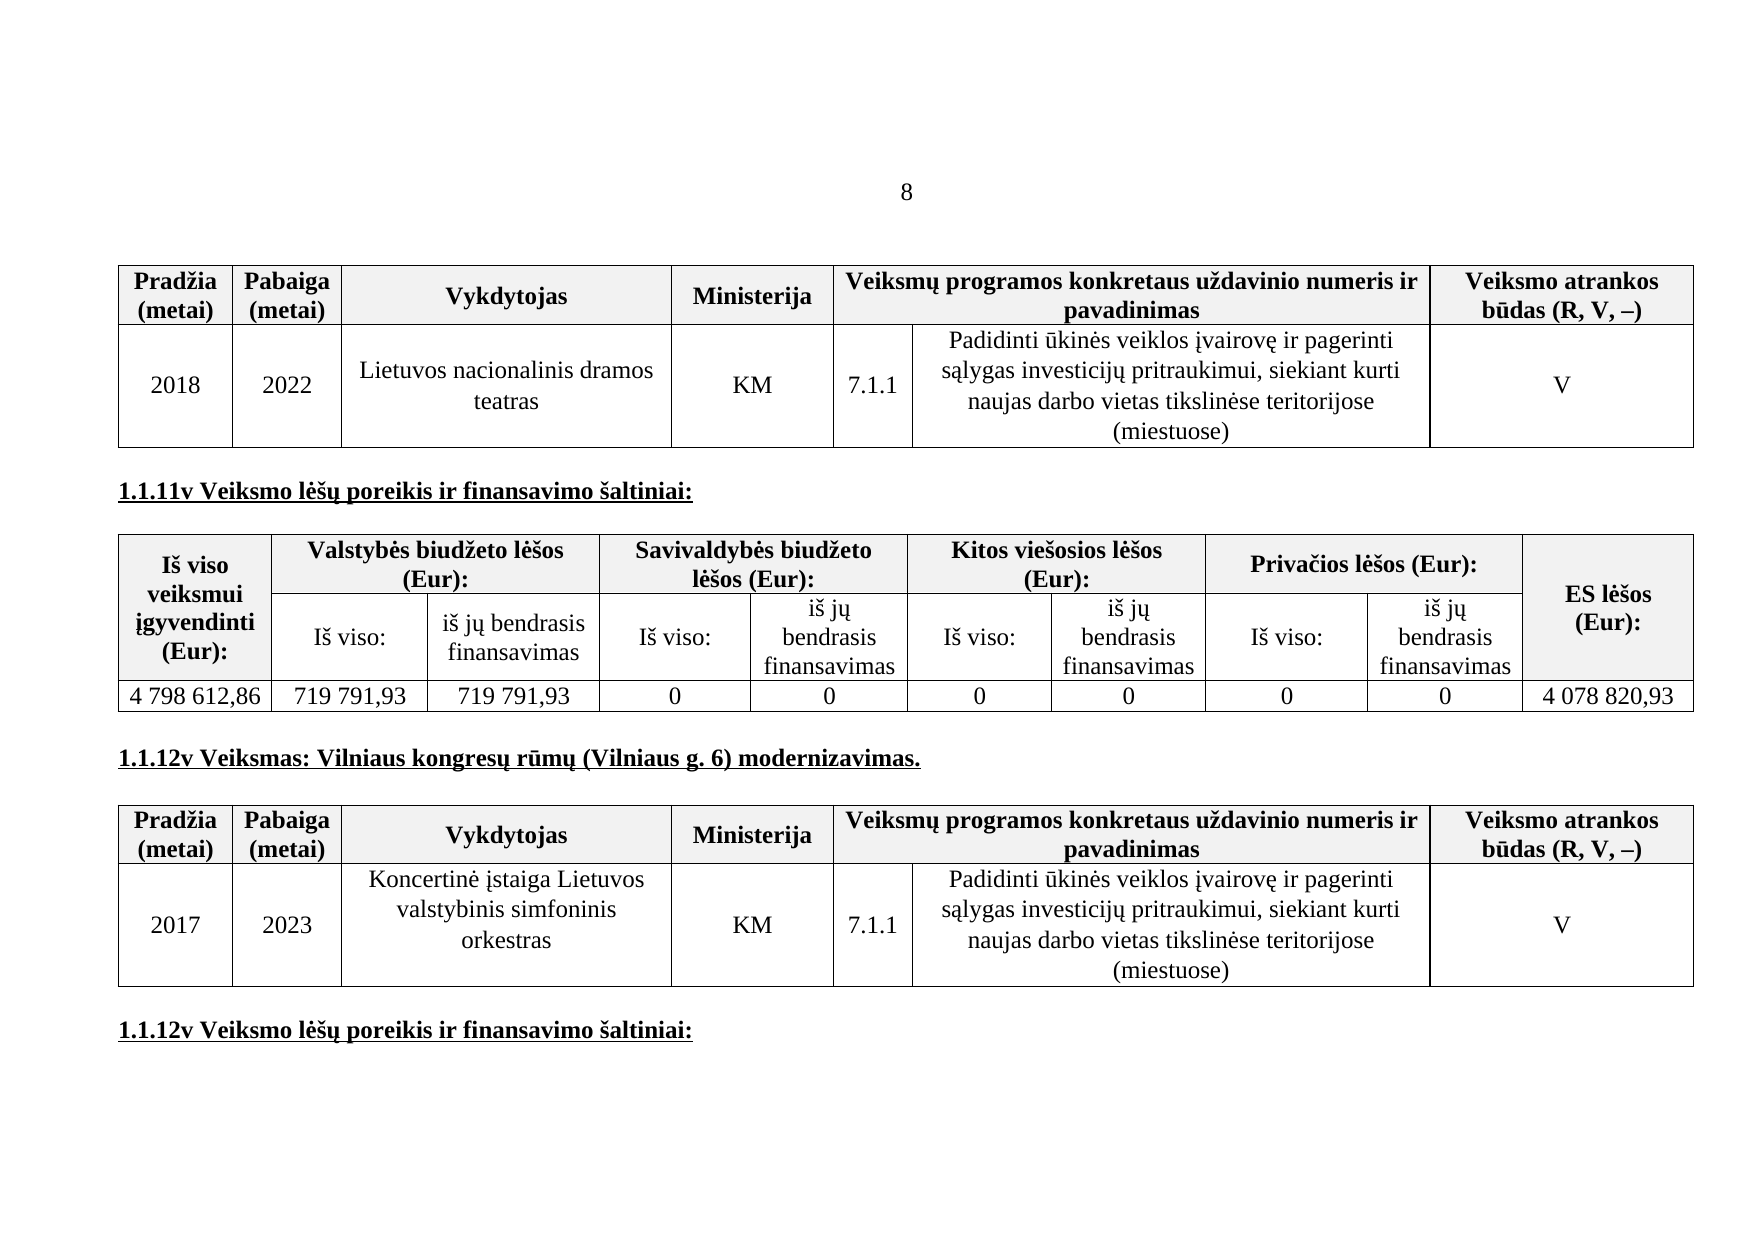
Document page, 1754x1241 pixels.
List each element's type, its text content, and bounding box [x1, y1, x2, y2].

table_header Veiksmų programos konkretaus uždavinio numeris ir pavadinimas [834, 266, 1429, 324]
table_cell iš jų bendrasis finansavimas [1052, 594, 1205, 680]
table_cell 0 [1052, 681, 1205, 711]
table_header Valstybės biudžeto lėšos (Eur): [272, 535, 599, 592]
table_header Ministerija [672, 806, 833, 863]
table_cell Koncertinė įstaiga Lietuvos valstybinis simfoninis orkestras [342, 864, 671, 986]
table_cell Padidinti ūkinės veiklos įvairovę ir pagerinti sąlygas investicijų pritraukimui, siekiant kurti naujas darbo vietas tikslinėse teritorijose (miestuose) [913, 325, 1429, 447]
table_cell V [1431, 325, 1693, 447]
table_cell 4 078 820,93 [1523, 681, 1693, 711]
table_cell 0 [908, 681, 1051, 711]
table_header Veiksmo atrankos būdas (R, V, –) [1431, 806, 1693, 863]
table_cell Padidinti ūkinės veiklos įvairovę ir pagerinti sąlygas investicijų pritraukimui, siekiant kurti naujas darbo vietas tikslinėse teritorijose (miestuose) [913, 864, 1429, 986]
table_cell 2023 [233, 864, 341, 986]
table_cell Iš viso: [272, 594, 427, 680]
table_cell Iš viso: [1206, 594, 1367, 680]
text 1.1.12v Veiksmo lėšų poreikis ir finansavimo šaltiniai: [118, 1016, 1695, 1044]
table_header Ministerija [672, 266, 833, 324]
table_cell Iš viso: [600, 594, 750, 680]
table_cell iš jų bendrasis finansavimas [428, 594, 599, 680]
table_cell 4 798 612,86 [119, 681, 271, 711]
table_header Iš viso veiksmui įgyvendinti (Eur): [119, 535, 271, 680]
table_cell 7.1.1 [834, 864, 912, 986]
table_header Veiksmo atrankos būdas (R, V, –) [1431, 266, 1693, 324]
table_cell iš jų bendrasis finansavimas [1368, 594, 1522, 680]
table_header Vykdytojas [342, 806, 671, 863]
table_cell 2018 [119, 325, 232, 447]
table_header Savivaldybės biudžeto lėšos (Eur): [600, 535, 907, 592]
table_header Pradžia (metai) [119, 266, 232, 324]
table_header Pabaiga (metai) [233, 806, 341, 863]
table_cell 719 791,93 [272, 681, 427, 711]
table_header Veiksmų programos konkretaus uždavinio numeris ir pavadinimas [834, 806, 1429, 863]
table_header Kitos viešosios lėšos (Eur): [908, 535, 1205, 592]
table_cell 0 [600, 681, 750, 711]
table_header Privačios lėšos (Eur): [1206, 535, 1522, 592]
text 1.1.12v Veiksmas: Vilniaus kongresų rūmų (Vilniaus g. 6) modernizavimas. [118, 743, 1695, 772]
table_cell 2022 [233, 325, 341, 447]
table_header Pabaiga (metai) [233, 266, 341, 324]
table_cell KM [672, 325, 833, 447]
table_cell 2017 [119, 864, 232, 986]
table_cell 7.1.1 [834, 325, 912, 447]
table_header ES lėšos (Eur): [1523, 535, 1693, 680]
table_cell iš jų bendrasis finansavimas [751, 594, 907, 680]
table_cell 0 [1368, 681, 1522, 711]
table_header Vykdytojas [342, 266, 671, 324]
table_cell V [1431, 864, 1693, 986]
table_cell Lietuvos nacionalinis dramos teatras [342, 325, 671, 447]
table_cell Iš viso: [908, 594, 1051, 680]
table_cell 719 791,93 [428, 681, 599, 711]
text 1.1.11v Veiksmo lėšų poreikis ir finansavimo šaltiniai: [118, 476, 1695, 505]
table_cell 0 [751, 681, 907, 711]
table_cell 0 [1206, 681, 1367, 711]
table_header Pradžia (metai) [119, 806, 232, 863]
table_cell KM [672, 864, 833, 986]
